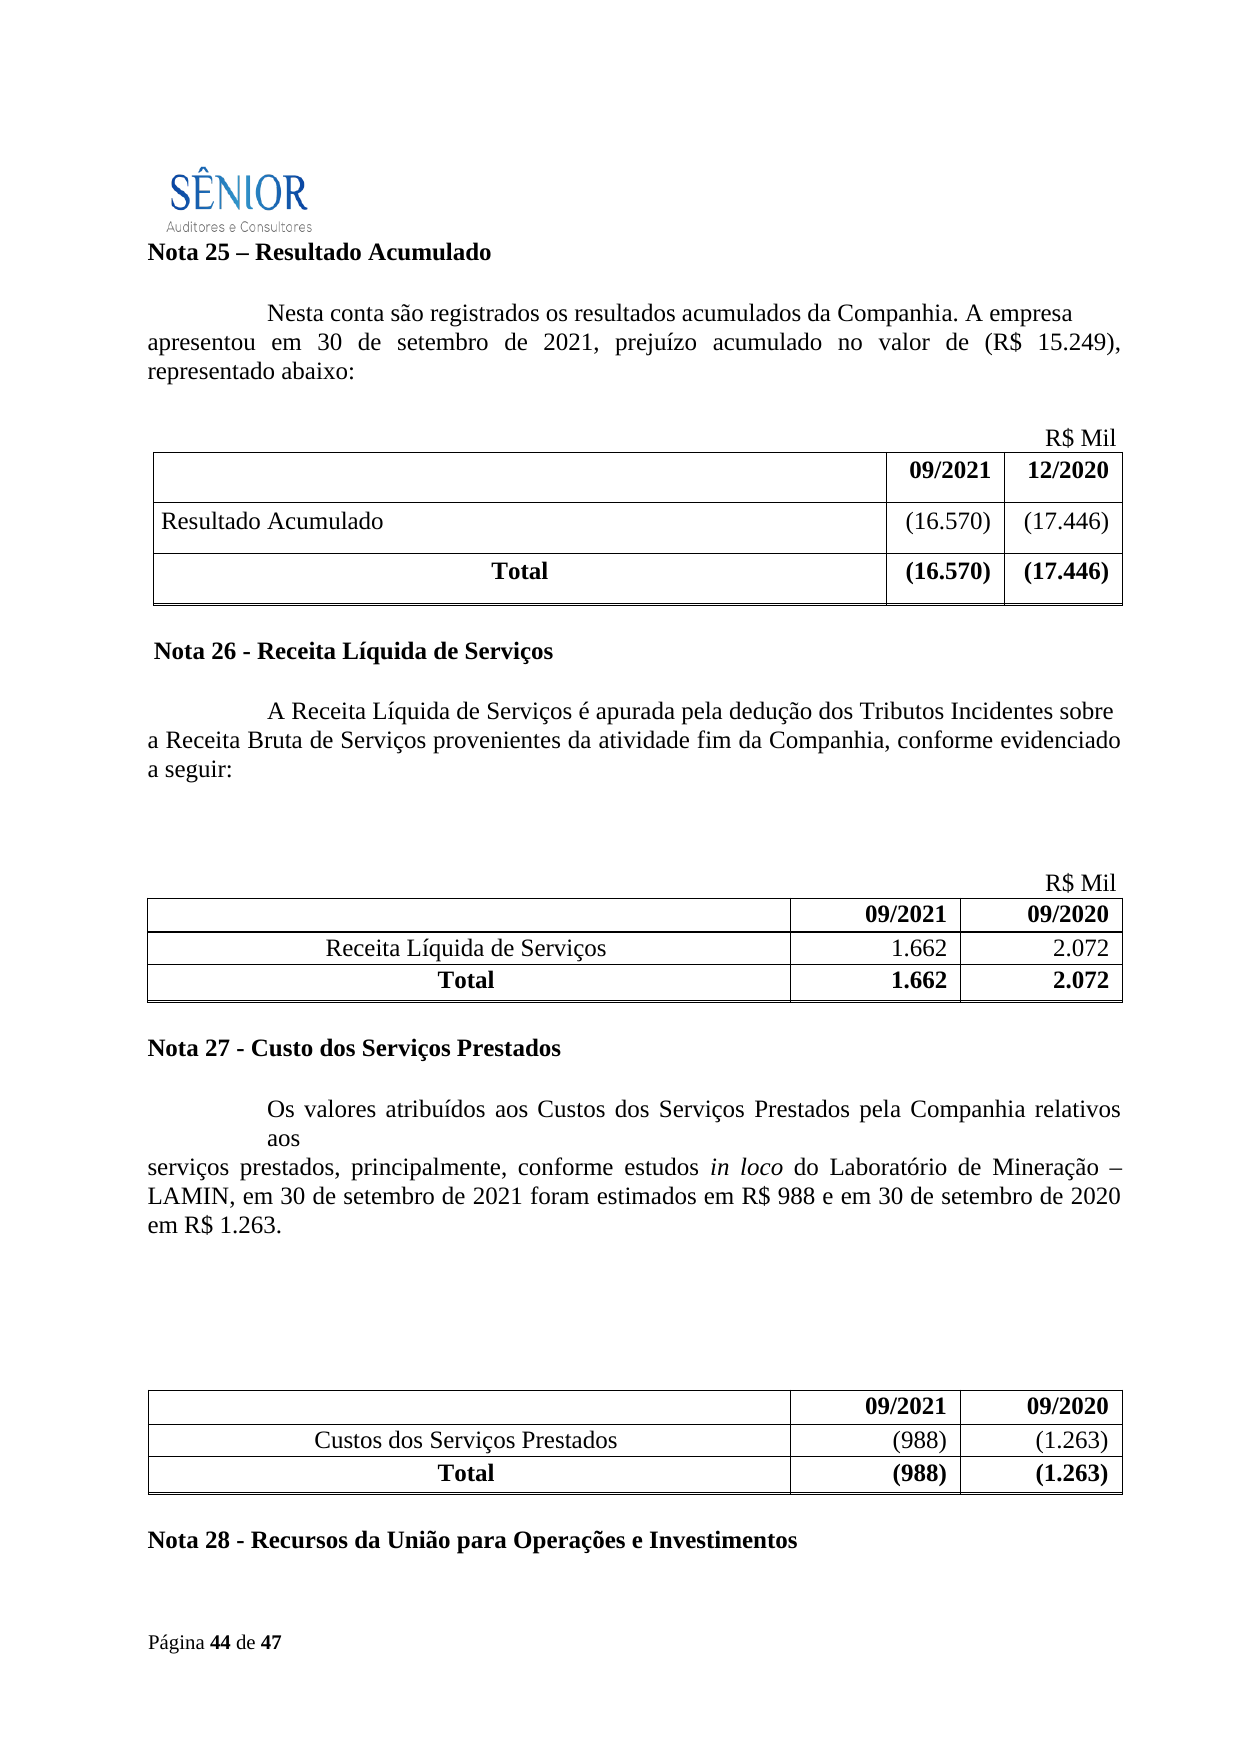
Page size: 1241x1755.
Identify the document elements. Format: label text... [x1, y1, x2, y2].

text R$ Mil [146, 868, 1123, 897]
table_cell Resultado Acumulado [154, 503, 491, 552]
table_cell Total [491, 554, 886, 603]
table_header 09/2020 [961, 1391, 1122, 1423]
text A Receita Líquida de Serviços é apurada pela dedução dos Tributos Incidentes sobre [267, 696, 1122, 725]
table_header [491, 453, 886, 502]
table_header 09/2020 [961, 899, 1122, 931]
table_cell (16.570) [887, 503, 1004, 552]
subtitle Nota 25 – Resultado Acumulado [147, 237, 1123, 266]
table_cell [154, 554, 491, 603]
table_cell 1.662 [791, 933, 960, 964]
table_cell (988) [791, 1425, 960, 1456]
subtitle Nota 26 - Receita Líquida de Serviços [147, 636, 1123, 665]
table_cell (1.263) [961, 1425, 1122, 1456]
table_cell (16.570) [887, 554, 1004, 603]
table_header [154, 453, 491, 502]
table_cell 2.072 [961, 965, 1122, 1000]
table_cell 1.662 [791, 965, 960, 1000]
text R$ Mil [148, 423, 1123, 451]
text Os valores atribuídos aos Custos dos Serviços Prestados pela Companhia relativos aos [267, 1094, 1122, 1151]
table_cell 2.072 [961, 933, 1122, 964]
table_cell (17.446) [1005, 503, 1122, 552]
table_cell (1.263) [961, 1457, 1122, 1492]
table_cell Total [149, 1457, 790, 1492]
table_header [148, 899, 790, 931]
table_cell (17.446) [1005, 554, 1122, 603]
table_cell (988) [791, 1457, 960, 1492]
table_header 09/2021 [791, 899, 960, 931]
table_cell Total [148, 965, 790, 1000]
table_header [149, 1391, 790, 1423]
table_cell Custos dos Serviços Prestados [149, 1425, 790, 1456]
text a Receita Bruta de Serviços provenientes da atividade fim da Companhia, conforme evidenciado a seguir: [147, 726, 1122, 783]
table_cell Receita Líquida de Serviços [148, 933, 790, 964]
text Nesta conta são registrados os resultados acumulados da Companhia. A empresa [267, 298, 1122, 326]
table_cell [491, 503, 886, 552]
table_header 09/2021 [791, 1391, 960, 1423]
text apresentou em 30 de setembro de 2021, prejuízo acumulado no valor de (R$ 15.249), representado abaixo: [147, 327, 1122, 385]
table_header 12/2020 [1005, 453, 1122, 502]
text serviços prestados, principalmente, conforme estudos in loco do Laboratório de Mineração – LAMIN, em 30 de setembro de 2021 foram estimados em R$ 988 e em 30 de setembro de 2020 em R$ 1.263. [147, 1152, 1122, 1238]
subtitle Nota 27 - Custo dos Serviços Prestados [147, 1033, 1123, 1062]
subtitle Nota 28 - Recursos da União para Operações e Investimentos [147, 1526, 1123, 1554]
table_header 09/2021 [887, 453, 1004, 502]
